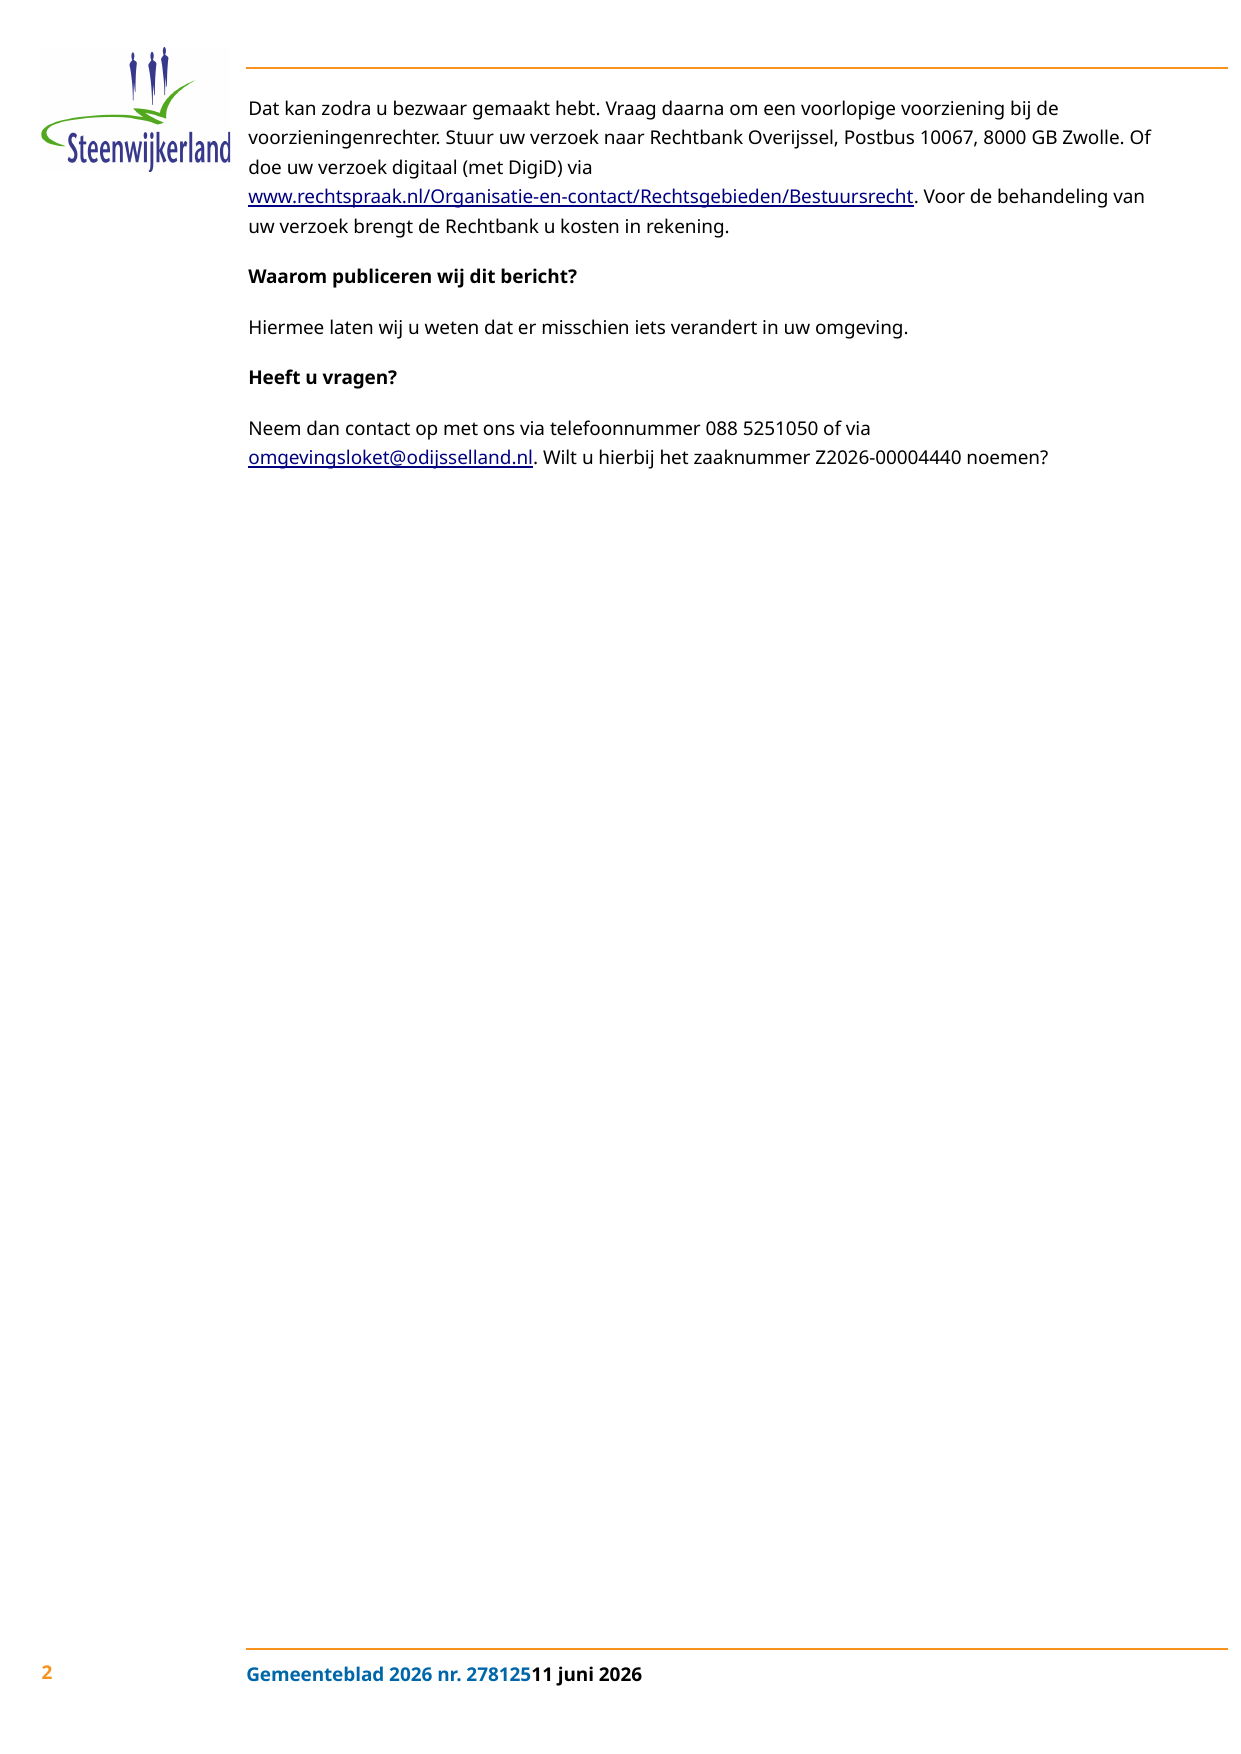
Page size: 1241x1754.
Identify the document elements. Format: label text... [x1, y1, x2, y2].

text Dat kan zodra u bezwaar gemaakt hebt. Vraag daarna om een voorlopige voorziening bij de voorzieningenrechter. Stuur uw verzoek naar Rechtbank Overijssel, Postbus 10067, 8000 GB Zwolle. Of doe uw verzoek digitaal (met DigiD) via www.rechtspraak.nl/Organisatie-en-contact/Rechtsgebieden/Bestuursrecht. Voor de behandeling van uw verzoek brengt de Rechtbank u kosten in rekening. [248, 95, 1152, 239]
text Waarom publiceren wij dit bericht? [248, 263, 1152, 289]
text Neem dan contact op met ons via telefoonnummer 088 5251050 of via omgevingsloket@odijsselland.nl. Wilt u hierbij het zaaknummer Z2026-00004440 noemen? [248, 415, 1152, 470]
text Heeft u vragen? [248, 364, 1152, 390]
picture [41, 47, 231, 172]
text Hiermee laten wij u weten dat er misschien iets verandert in uw omgeving. [248, 314, 1152, 340]
